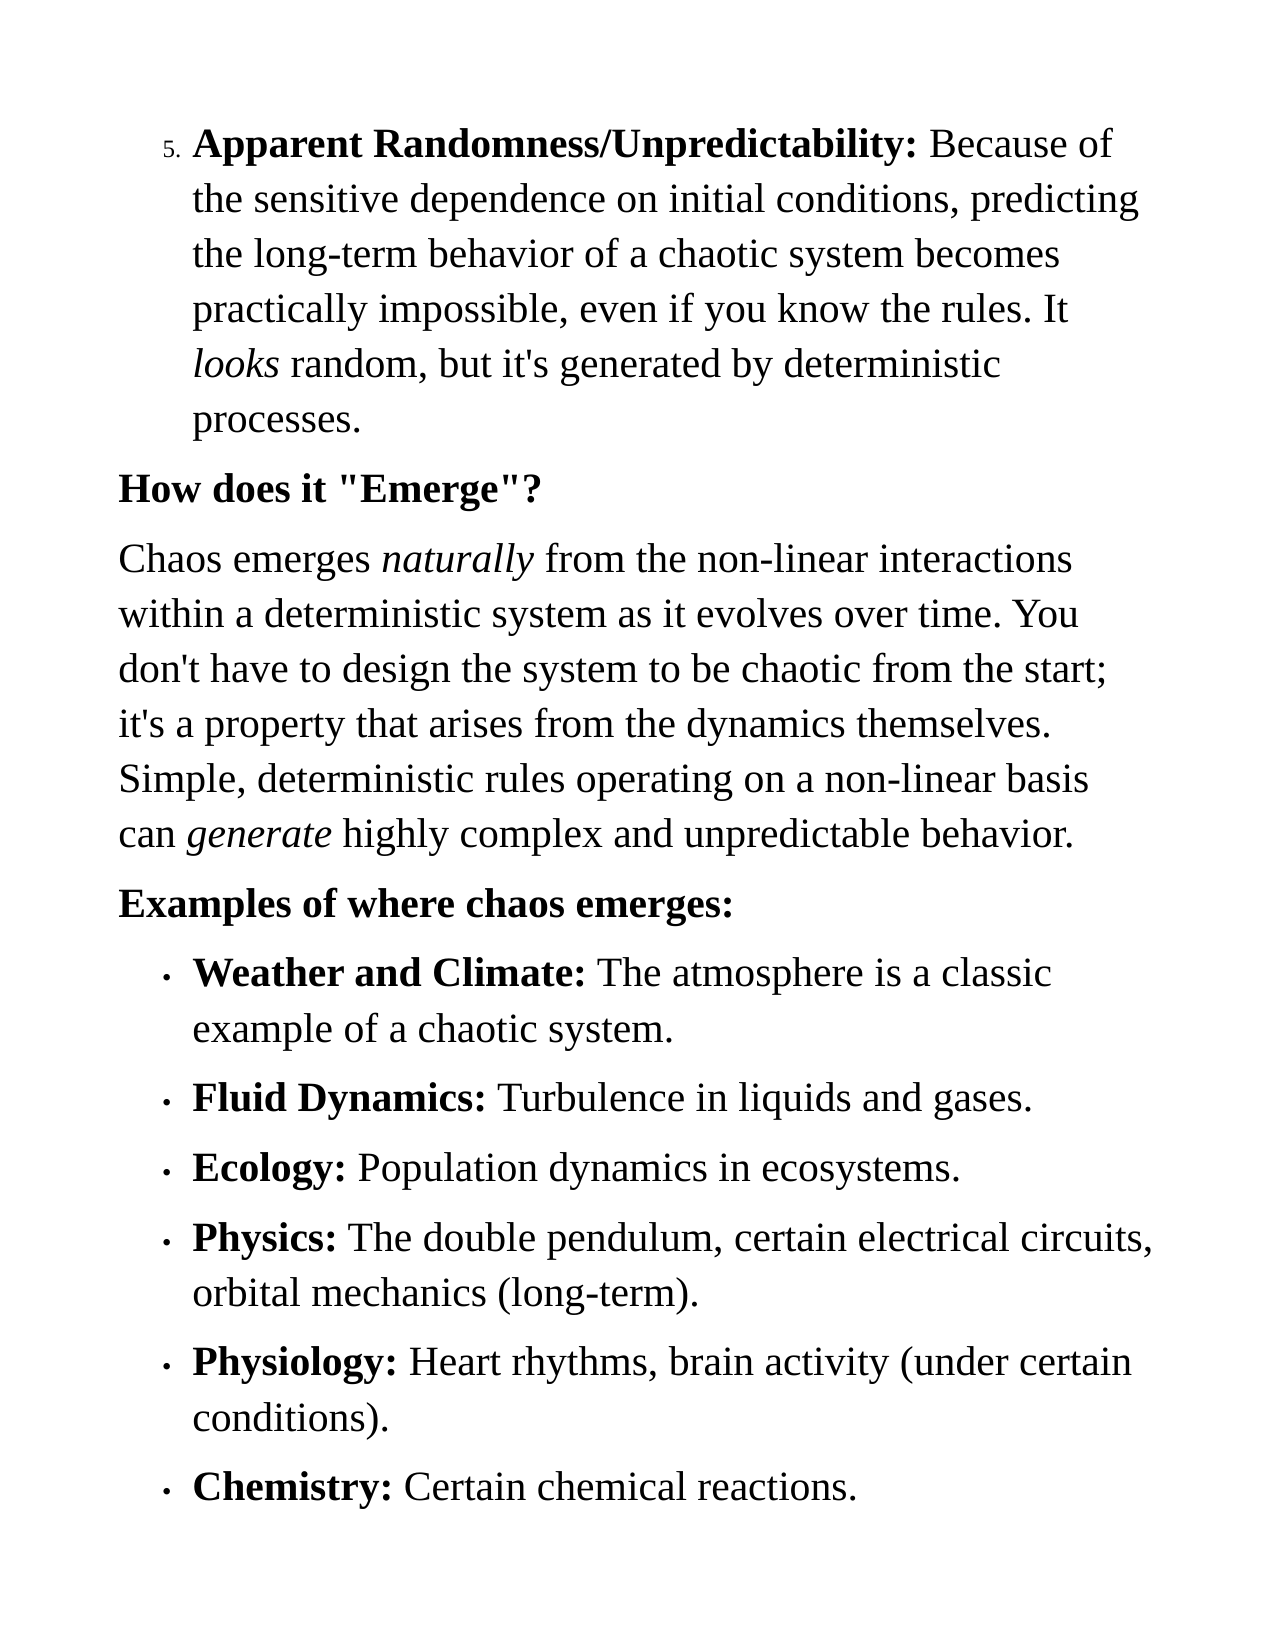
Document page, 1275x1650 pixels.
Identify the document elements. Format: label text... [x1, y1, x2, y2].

text Examples of where chaos emerges: [118, 878, 1157, 926]
list Fluid Dynamics: Turbulence in liquids and gases. [162, 1073, 1157, 1121]
list Physics: The double pendulum, certain electrical circuits, orbital mechanics (long-term). [162, 1212, 1157, 1315]
list Chemistry: Certain chemical reactions. [162, 1462, 1157, 1509]
text Chaos emerges naturally from the non-linear interactions within a deterministic system as it evolves over time. You don't have to design the system to be chaotic from the start; it's a property that arises from the dynamics themselves. Simple, deterministic rules operating on a non-linear basis can generate highly complex and unpredictable behavior. [118, 533, 1157, 856]
text How does it "Emerge"? [118, 463, 1157, 511]
list Apparent Randomness/Unpredictability: Because of the sensitive dependence on initial conditions, predicting the long-term behavior of a chaotic system becomes practically impossible, even if you know the rules. It looks random, but it's generated by deterministic processes. [162, 118, 1157, 442]
list Weather and Climate: The atmosphere is a classic example of a chaotic system. [162, 948, 1157, 1051]
list Physiology: Heart rhythms, brain activity (under certain conditions). [162, 1337, 1157, 1440]
list Ecology: Population dynamics in ecosystems. [162, 1142, 1157, 1190]
